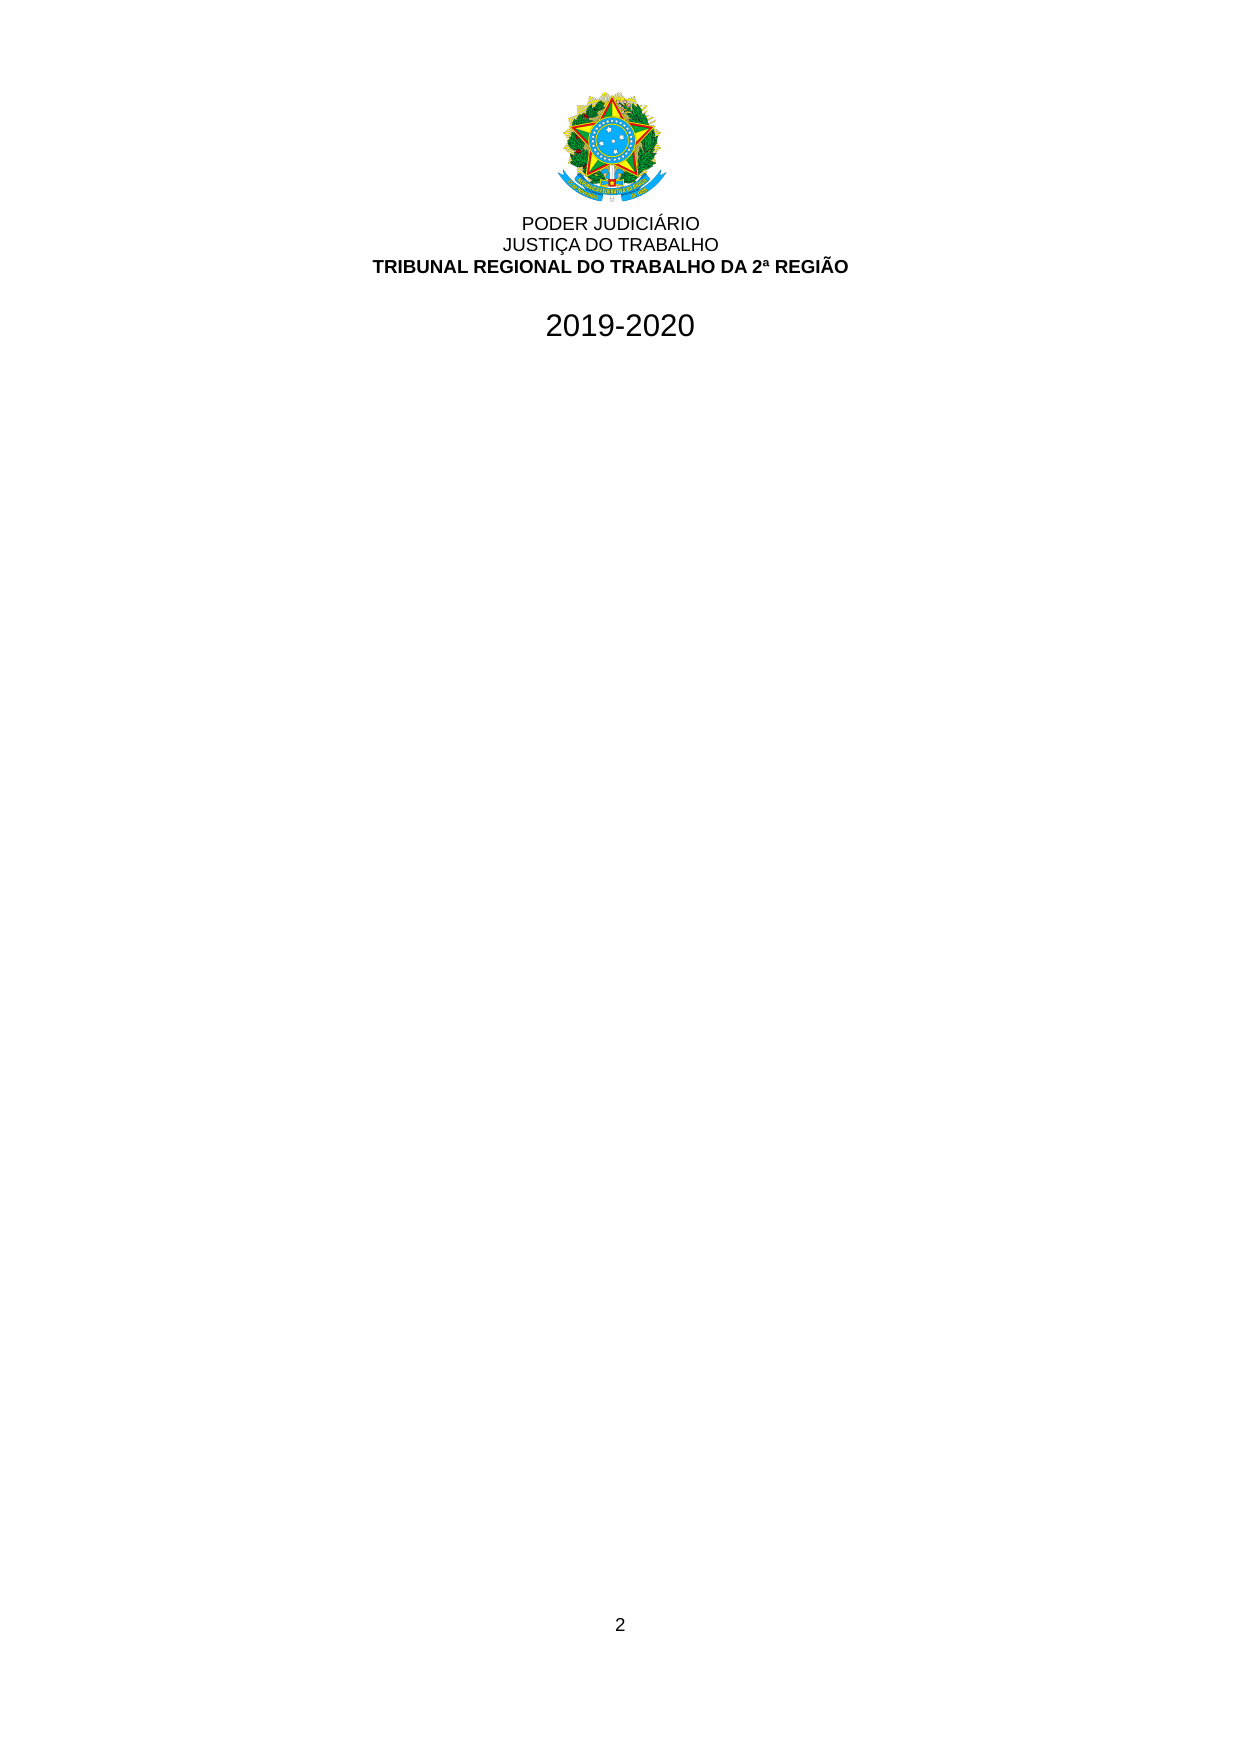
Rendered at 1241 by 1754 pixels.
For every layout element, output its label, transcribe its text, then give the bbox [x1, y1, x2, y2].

text 2019-2020 [118, 307, 1122, 343]
